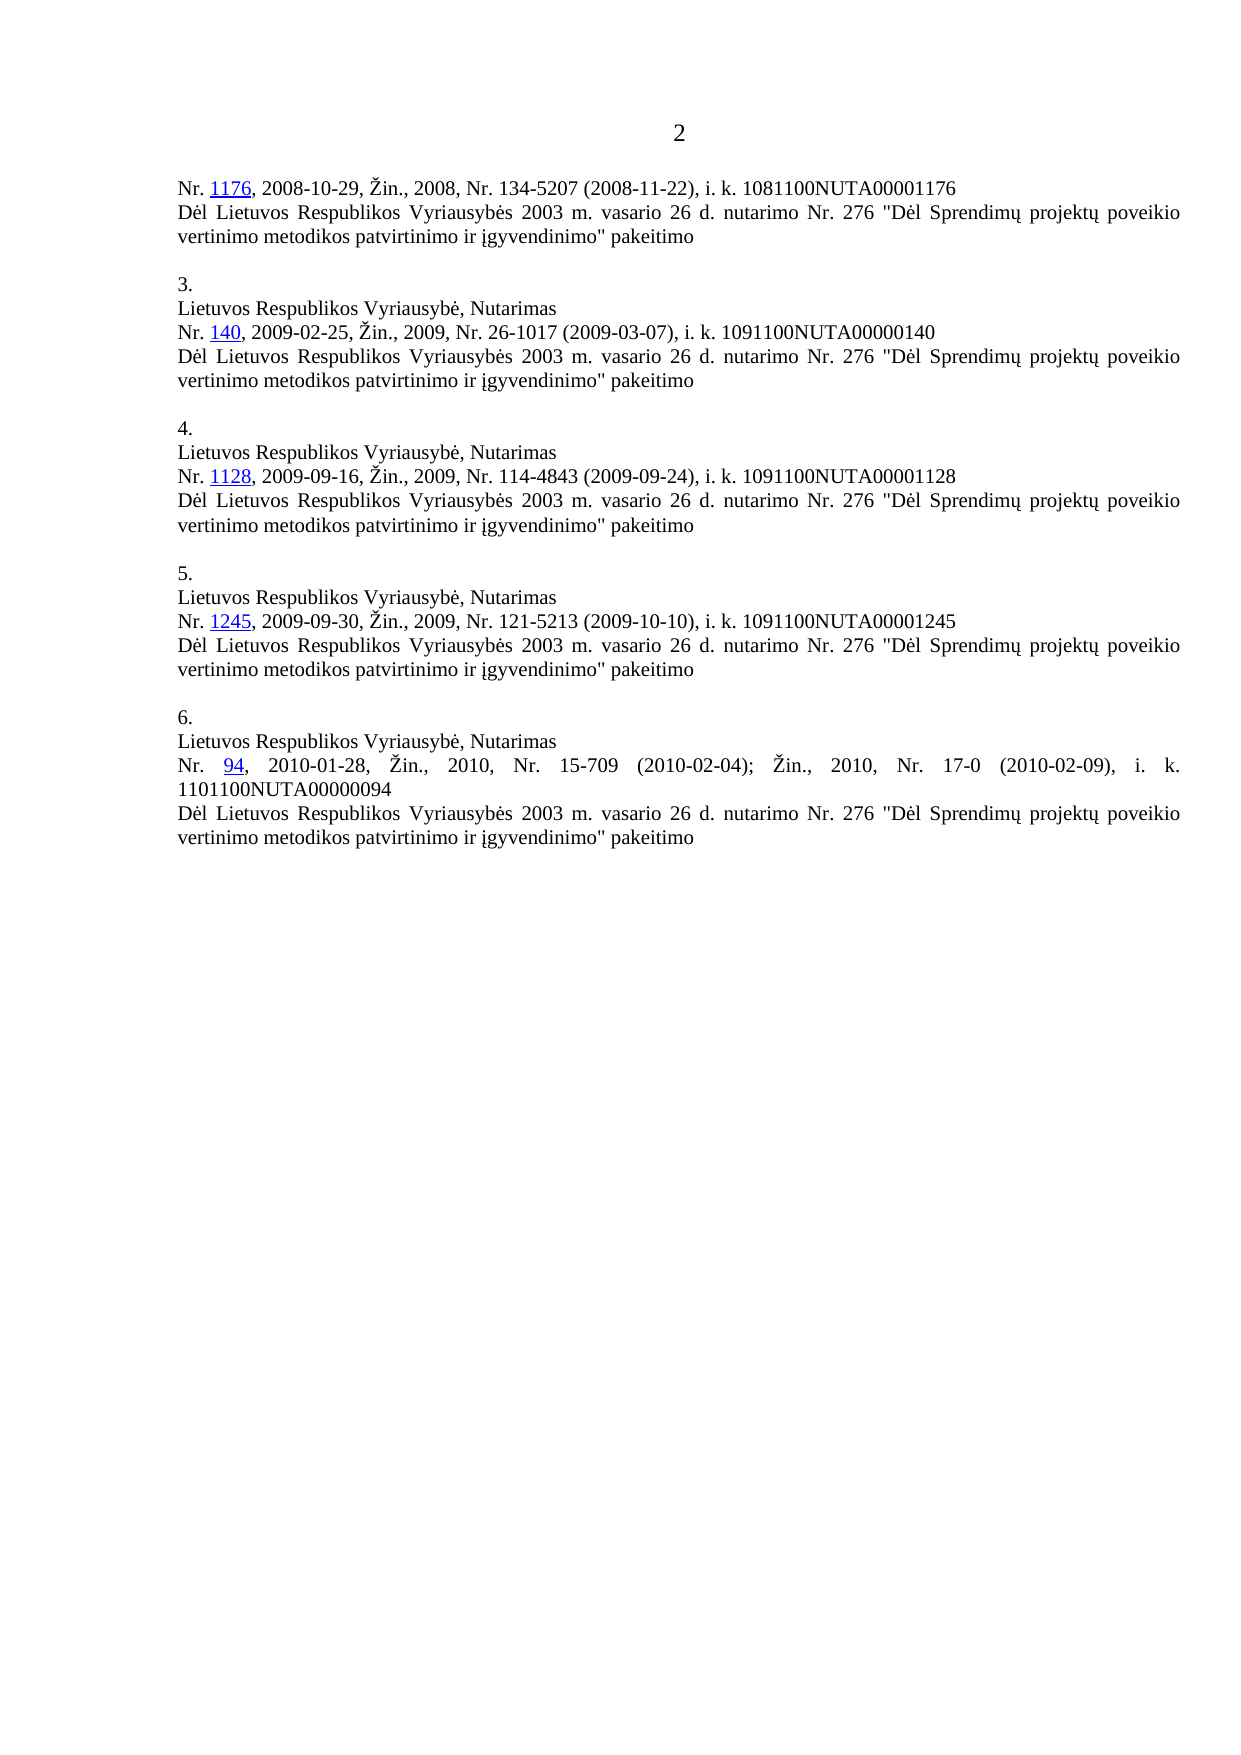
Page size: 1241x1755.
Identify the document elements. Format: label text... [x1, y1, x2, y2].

text Nr. 94, 2010-01-28, Žin., 2010, Nr. 15-709 (2010-02-04); Žin., 2010, Nr. 17-0 (2010-02-09), i. k. 1101100NUTA00000094 [177, 753, 1181, 801]
text Dėl Lietuvos Respublikos Vyriausybės 2003 m. vasario 26 d. nutarimo Nr. 276 "Dėl Sprendimų projektų poveikio vertinimo metodikos patvirtinimo ir įgyvendinimo" pakeitimo [177, 200, 1181, 248]
text Lietuvos Respublikos Vyriausybė, Nutarimas [177, 585, 1181, 609]
text 3. [177, 272, 1181, 296]
text Dėl Lietuvos Respublikos Vyriausybės 2003 m. vasario 26 d. nutarimo Nr. 276 "Dėl Sprendimų projektų poveikio vertinimo metodikos patvirtinimo ir įgyvendinimo" pakeitimo [177, 488, 1181, 537]
text Lietuvos Respublikos Vyriausybė, Nutarimas [177, 296, 1181, 320]
text 4. [177, 416, 1181, 440]
text Nr. 1176, 2008-10-29, Žin., 2008, Nr. 134-5207 (2008-11-22), i. k. 1081100NUTA00001176 [177, 176, 1181, 200]
text Dėl Lietuvos Respublikos Vyriausybės 2003 m. vasario 26 d. nutarimo Nr. 276 "Dėl Sprendimų projektų poveikio vertinimo metodikos patvirtinimo ir įgyvendinimo" pakeitimo [177, 344, 1181, 392]
text Dėl Lietuvos Respublikos Vyriausybės 2003 m. vasario 26 d. nutarimo Nr. 276 "Dėl Sprendimų projektų poveikio vertinimo metodikos patvirtinimo ir įgyvendinimo" pakeitimo [177, 801, 1181, 849]
text Nr. 140, 2009-02-25, Žin., 2009, Nr. 26-1017 (2009-03-07), i. k. 1091100NUTA00000140 [177, 320, 1181, 344]
text Lietuvos Respublikos Vyriausybė, Nutarimas [177, 440, 1181, 464]
text 5. [177, 561, 1181, 585]
text Nr. 1245, 2009-09-30, Žin., 2009, Nr. 121-5213 (2009-10-10), i. k. 1091100NUTA00001245 [177, 609, 1181, 633]
text 6. [177, 705, 1181, 729]
text Nr. 1128, 2009-09-16, Žin., 2009, Nr. 114-4843 (2009-09-24), i. k. 1091100NUTA00001128 [177, 464, 1181, 488]
text Dėl Lietuvos Respublikos Vyriausybės 2003 m. vasario 26 d. nutarimo Nr. 276 "Dėl Sprendimų projektų poveikio vertinimo metodikos patvirtinimo ir įgyvendinimo" pakeitimo [177, 633, 1181, 681]
text Lietuvos Respublikos Vyriausybė, Nutarimas [177, 729, 1181, 753]
